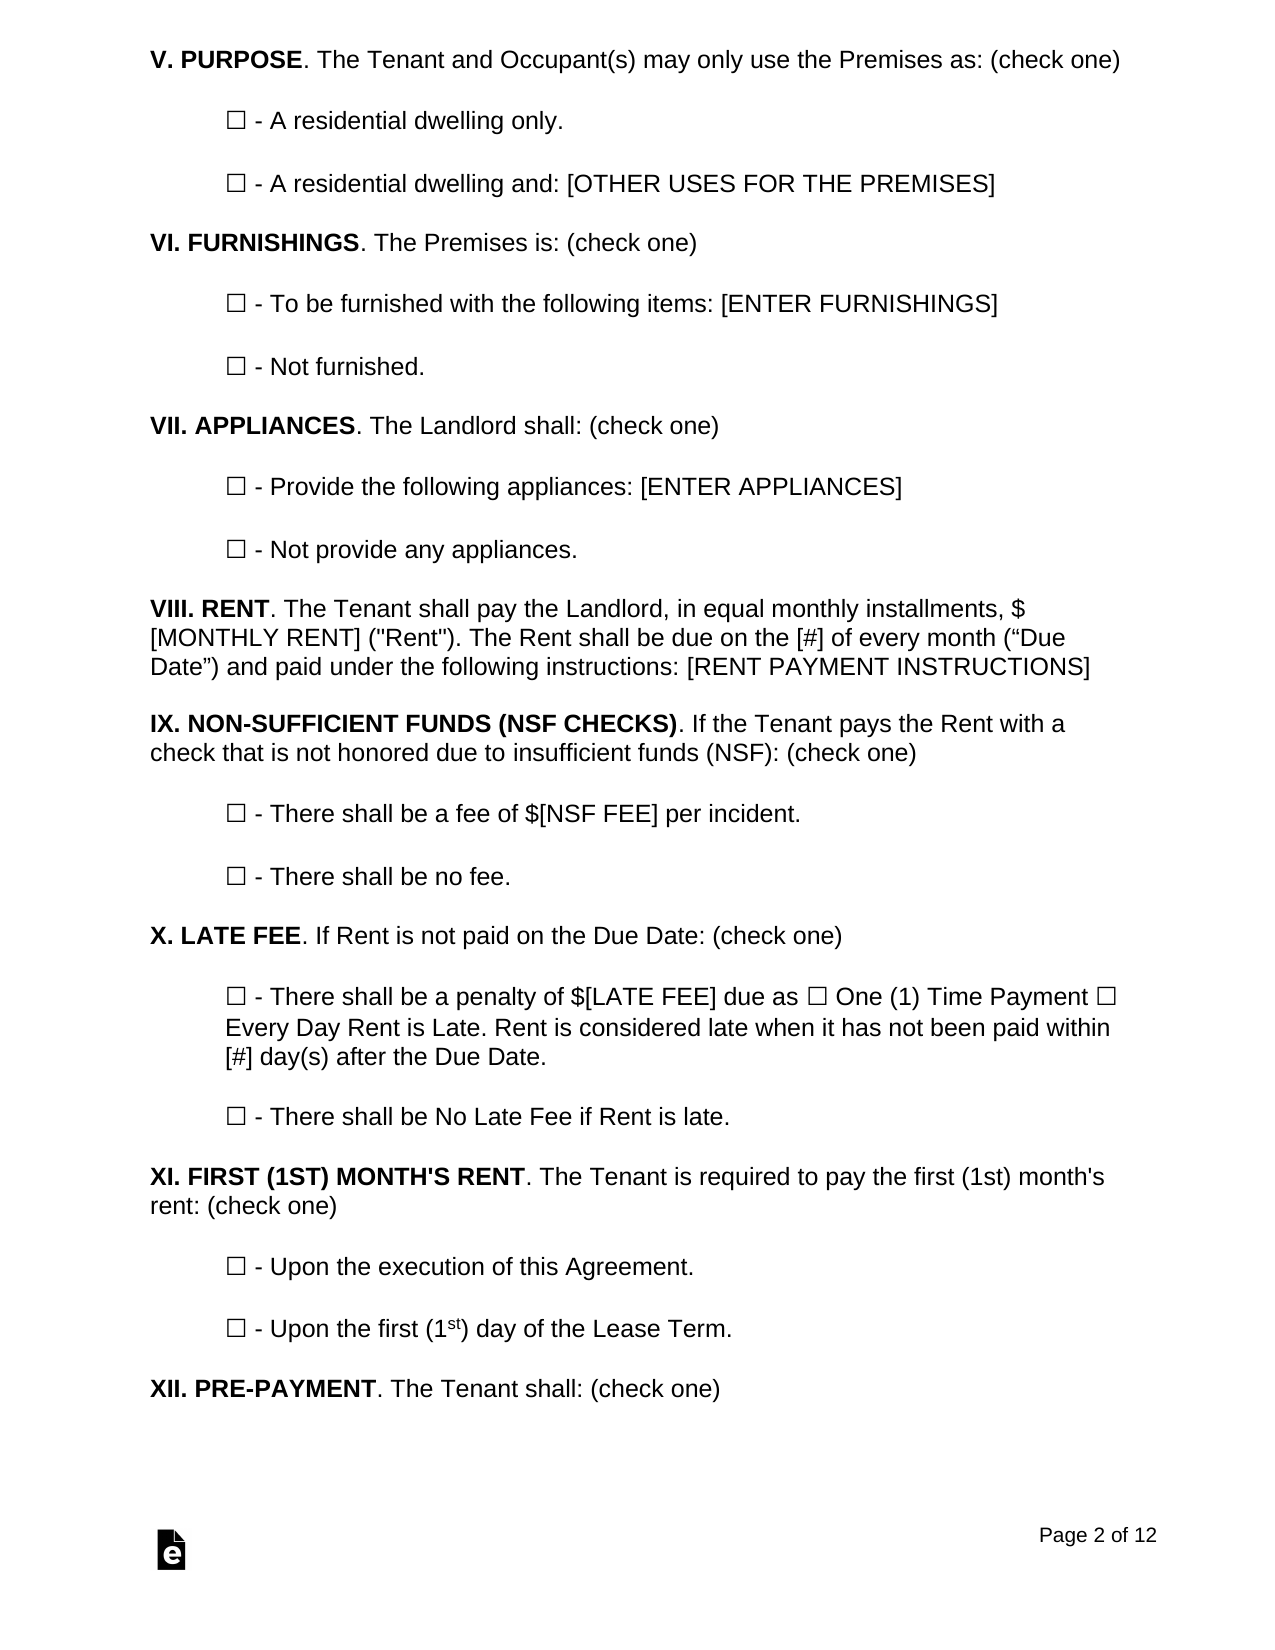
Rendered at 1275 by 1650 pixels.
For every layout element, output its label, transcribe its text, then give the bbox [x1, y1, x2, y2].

text ☐ - A residential dwelling only. [225, 102, 1125, 137]
text ☐ - There shall be a fee of $[NSF FEE] per incident. [225, 796, 1125, 830]
text IX. NON-SUFFICIENT FUNDS (NSF CHECKS). If the Tenant pays the Rent with a check that is not honored due to insufficient funds (NSF): (check one) [150, 709, 1125, 767]
text ☐ - Upon the execution of this Agreement. [225, 1248, 1125, 1282]
text XII. PRE-PAYMENT. The Tenant shall: (check one) [150, 1374, 1125, 1402]
text VI. FURNISHINGS. The Premises is: (check one) [150, 228, 1125, 257]
text VIII. RENT. The Tenant shall pay the Landlord, in equal monthly installments, $[MONTHLY RENT] ("Rent"). The Rent shall be due on the [#] of every month (“Due Date”) and paid under the following instructions: [RENT PAYMENT INSTRUCTIONS] [150, 594, 1125, 681]
text ☐ - A residential dwelling and: [OTHER USES FOR THE PREMISES] [225, 165, 1125, 199]
text ☐ - Not furnished. [225, 348, 1125, 382]
text ☐ - There shall be a penalty of $[LATE FEE] due as ☐ One (1) Time Payment ☐ Every Day Rent is Late. Rent is considered late when it has not been paid within [#] day(s) after the Due Date. [225, 979, 1125, 1070]
text ☐ - Not provide any appliances. [225, 532, 1125, 566]
text X. LATE FEE. If Rent is not paid on the Due Date: (check one) [150, 921, 1125, 950]
text ☐ - Upon the first (1st) day of the Lease Term. [225, 1311, 1125, 1345]
text ☐ - There shall be no fee. [225, 858, 1125, 892]
text ☐ - To be furnished with the following items: [ENTER FURNISHINGS] [225, 286, 1125, 320]
text V. PURPOSE. The Tenant and Occupant(s) may only use the Premises as: (check one) [150, 45, 1125, 74]
text VII. APPLIANCES. The Landlord shall: (check one) [150, 411, 1125, 440]
text XI. FIRST (1ST) MONTH'S RENT. The Tenant is required to pay the first (1st) month's rent: (check one) [150, 1162, 1125, 1219]
text ☐ - Provide the following appliances: [ENTER APPLIANCES] [225, 469, 1125, 503]
text ☐ - There shall be No Late Fee if Rent is late. [225, 1099, 1125, 1133]
